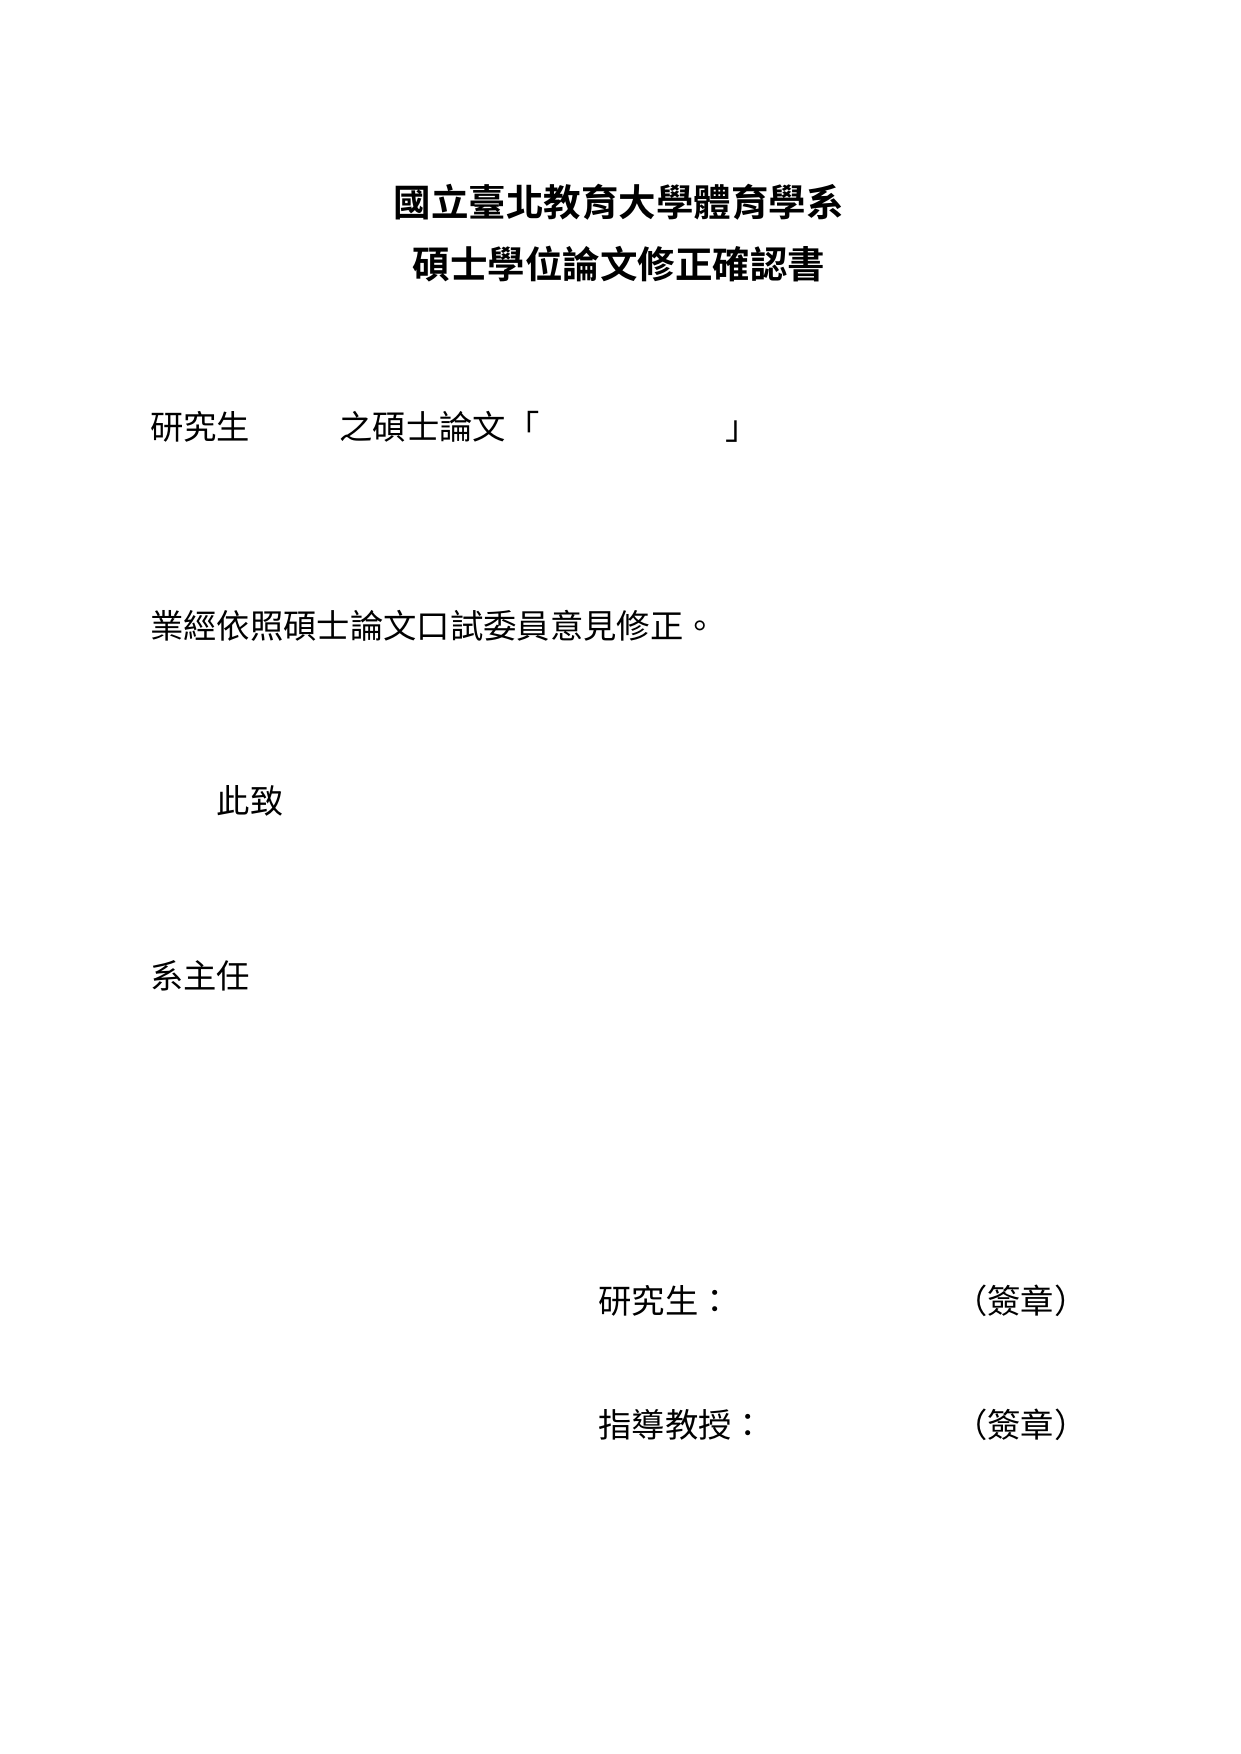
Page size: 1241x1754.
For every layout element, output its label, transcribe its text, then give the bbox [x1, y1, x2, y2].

text 業經依照碩士論文口試委員意見修正。 [150, 582, 1087, 645]
text 國立臺北教育大學體育學系 [150, 158, 1087, 221]
text 指導教授： （簽章） [150, 1381, 1087, 1444]
text 此致 [150, 757, 1087, 820]
text 研究生： （簽章） [150, 1257, 1087, 1320]
text 碩士學位論文修正確認書 [150, 221, 1087, 283]
text 研究生 之碩士論文「 」 [150, 383, 1087, 446]
text 系主任 [150, 932, 1087, 995]
